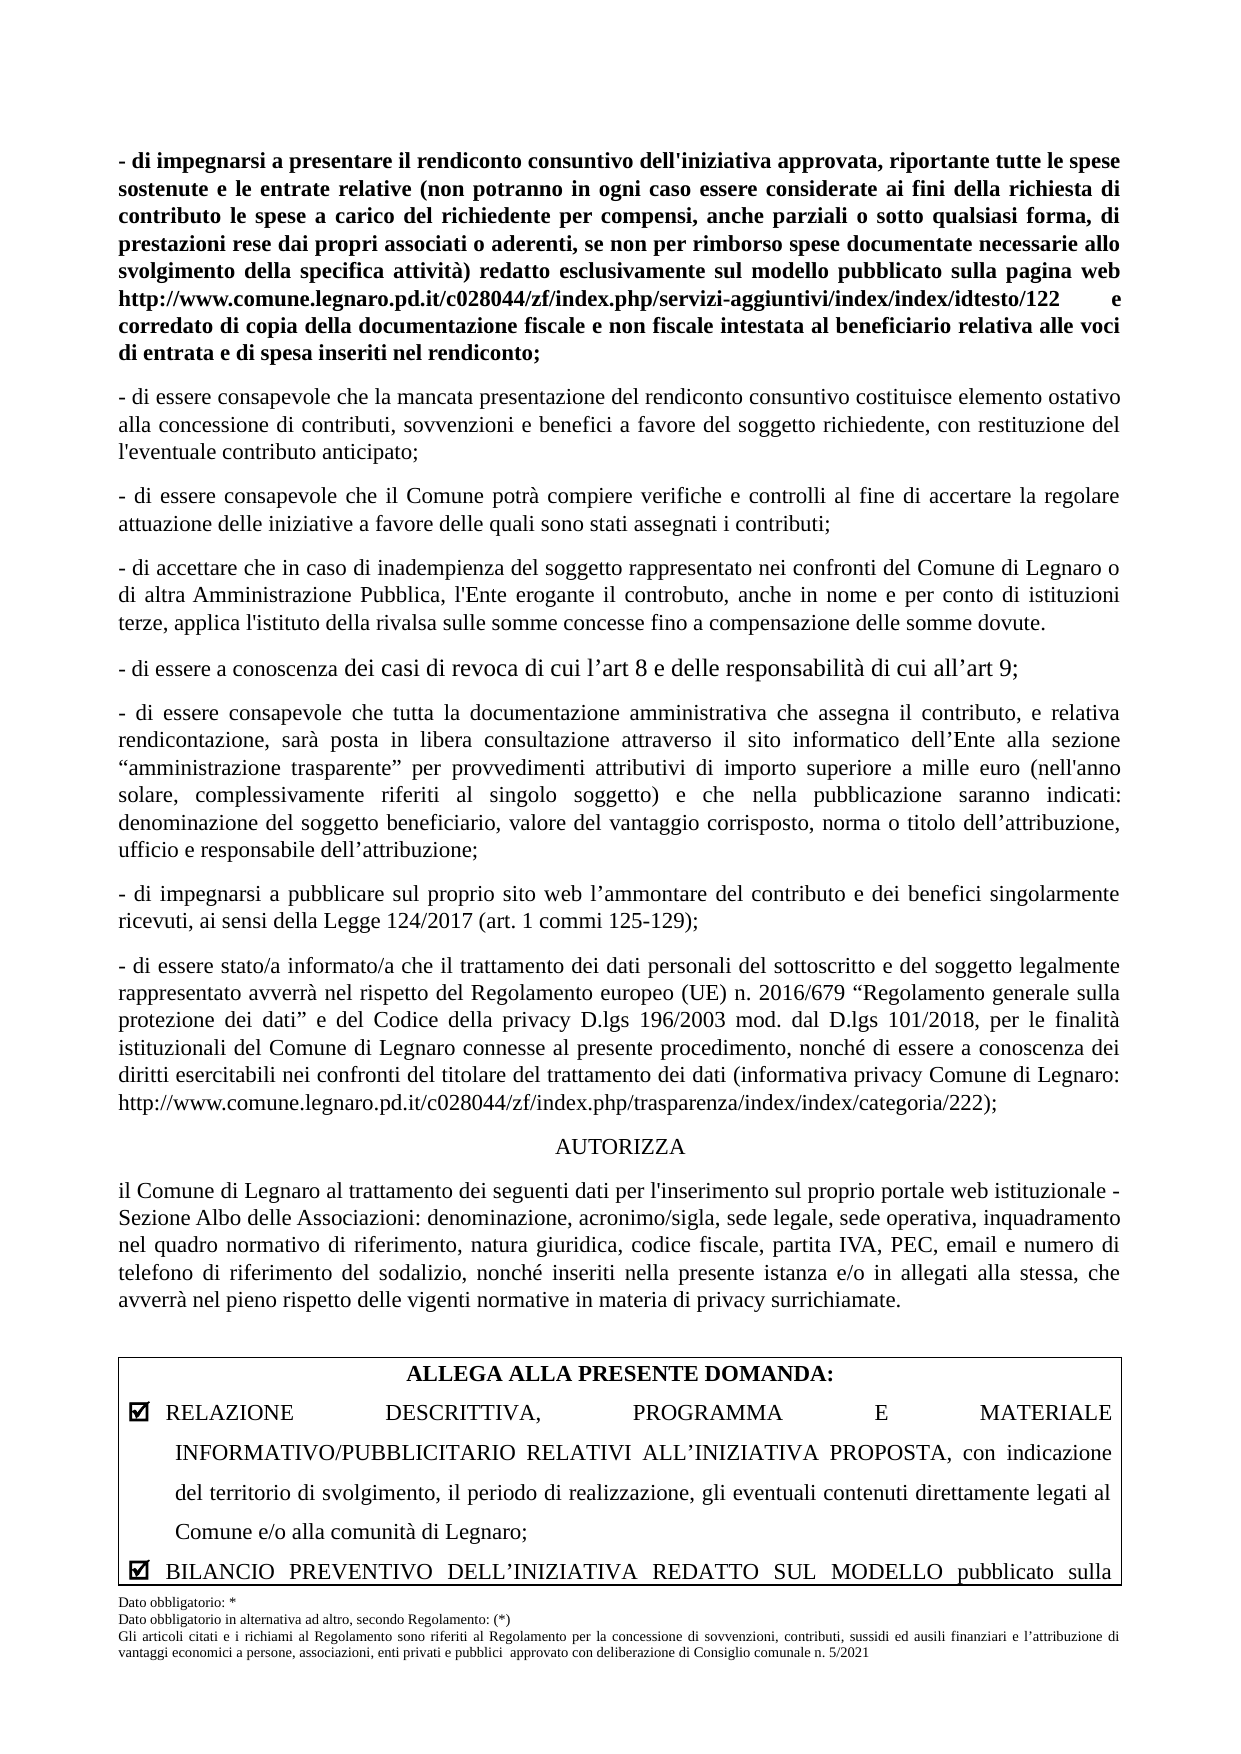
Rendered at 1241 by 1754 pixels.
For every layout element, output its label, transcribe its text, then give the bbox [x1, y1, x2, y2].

list - di essere a conoscenza dei casi di revoca di cui l’art 8 e delle responsabilità di cui all’art 9; [118, 653, 1122, 681]
list - di essere consapevole che il Comune potrà compiere verifiche e controlli al fine di accertare la regolare attuazione delle iniziative a favore delle quali sono stati assegnati i contributi; [118, 482, 1122, 536]
list AUTORIZZA [118, 1133, 1122, 1159]
list - di essere stato/a informato/a che il trattamento dei dati personali del sottoscritto e del soggetto legalmente rappresentato avverrà nel rispetto del Regolamento europeo (UE) n. 2016/679 “Regolamento generale sulla protezione dei dati” e del Codice della privacy D.lgs 196/2003 mod. dal D.lgs 101/2018, per le finalità istituzionali del Comune di Legnaro connesse al presente procedimento, nonché di essere a conoscenza dei diritti esercitabili nei confronti del titolare del trattamento dei dati (informativa privacy Comune di Legnaro: http://www.comune.legnaro.pd.it/c028044/zf/index.php/trasparenza/index/index/categoria/222); [118, 952, 1122, 1115]
text ALLEGA ALLA PRESENTE DOMANDA: [119, 1358, 1121, 1386]
list - di essere consapevole che la mancata presentazione del rendiconto consuntivo costituisce elemento ostativo alla concessione di contributi, sovvenzioni e benefici a favore del soggetto richiedente, con restituzione del l'eventuale contributo anticipato; [118, 383, 1122, 464]
list - di accettare che in caso di inadempienza del soggetto rappresentato nei confronti del Comune di Legnaro o di altra Amministrazione Pubblica, l'Ente erogante il controbuto, anche in nome e per conto di istituzioni terze, applica l'istituto della rivalsa sulle somme concesse fino a compensazione delle somme dovute. [118, 554, 1122, 635]
list - di essere consapevole che tutta la documentazione amministrativa che assegna il contributo, e relativa rendicontazione, sarà posta in libera consultazione attraverso il sito informatico dell’Ente alla sezione “amministrazione trasparente” per provvedimenti attributivi di importo superiore a mille euro (nell'anno solare, complessivamente riferiti al singolo soggetto) e che nella pubblicazione saranno indicati: denominazione del soggetto beneficiario, valore del vantaggio corrisposto, norma o titolo dell’attribuzione, ufficio e responsabile dell’attribuzione; [118, 699, 1122, 862]
list BILANCIO PREVENTIVO DELL’INIZIATIVA REDATTO SUL MODELLO pubblicato sulla [119, 1554, 1121, 1584]
list il Comune di Legnaro al trattamento dei seguenti dati per l'inserimento sul proprio portale web istituzionale - Sezione Albo delle Associazioni: denominazione, acronimo/sigla, sede legale, sede operativa, inquadramento nel quadro normativo di riferimento, natura giuridica, codice fiscale, partita IVA, PEC, email e numero di telefono di riferimento del sodalizio, nonché inseriti nella presente istanza e/o in allegati alla stessa, che avverrà nel pieno rispetto delle vigenti normative in materia di privacy surrichiamate. [118, 1177, 1122, 1313]
list - di impegnarsi a pubblicare sul proprio sito web l’ammontare del contributo e dei benefici singolarmente ricevuti, ai sensi della Legge 124/2017 (art. 1 commi 125-129); [118, 880, 1122, 934]
list RELAZIONE DESCRITTIVA, PROGRAMMA E MATERIALE INFORMATIVO/PUBBLICITARIO RELATIVI ALL’INIZIATIVA PROPOSTA, con indicazione del territorio di svolgimento, il periodo di realizzazione, gli eventuali contenuti direttamente legati al Comune e/o alla comunità di Legnaro; [119, 1396, 1121, 1544]
list - di impegnarsi a presentare il rendiconto consuntivo dell'iniziativa approvata, riportante tutte le spese sostenute e le entrate relative (non potranno in ogni caso essere considerate ai fini della richiesta di contributo le spese a carico del richiedente per compensi, anche parziali o sotto qualsiasi forma, di prestazioni rese dai propri associati o aderenti, se non per rimborso spese documentate necessarie allo svolgimento della specifica attività) redatto esclusivamente sul modello pubblicato sulla pagina web http://www.comune.legnaro.pd.it/c028044/zf/index.php/servizi-aggiuntivi/index/index/idtesto/122 e corredato di copia della documentazione fiscale e non fiscale intestata al beneficiario relativa alle voci di entrata e di spesa inseriti nel rendiconto; [118, 148, 1122, 366]
